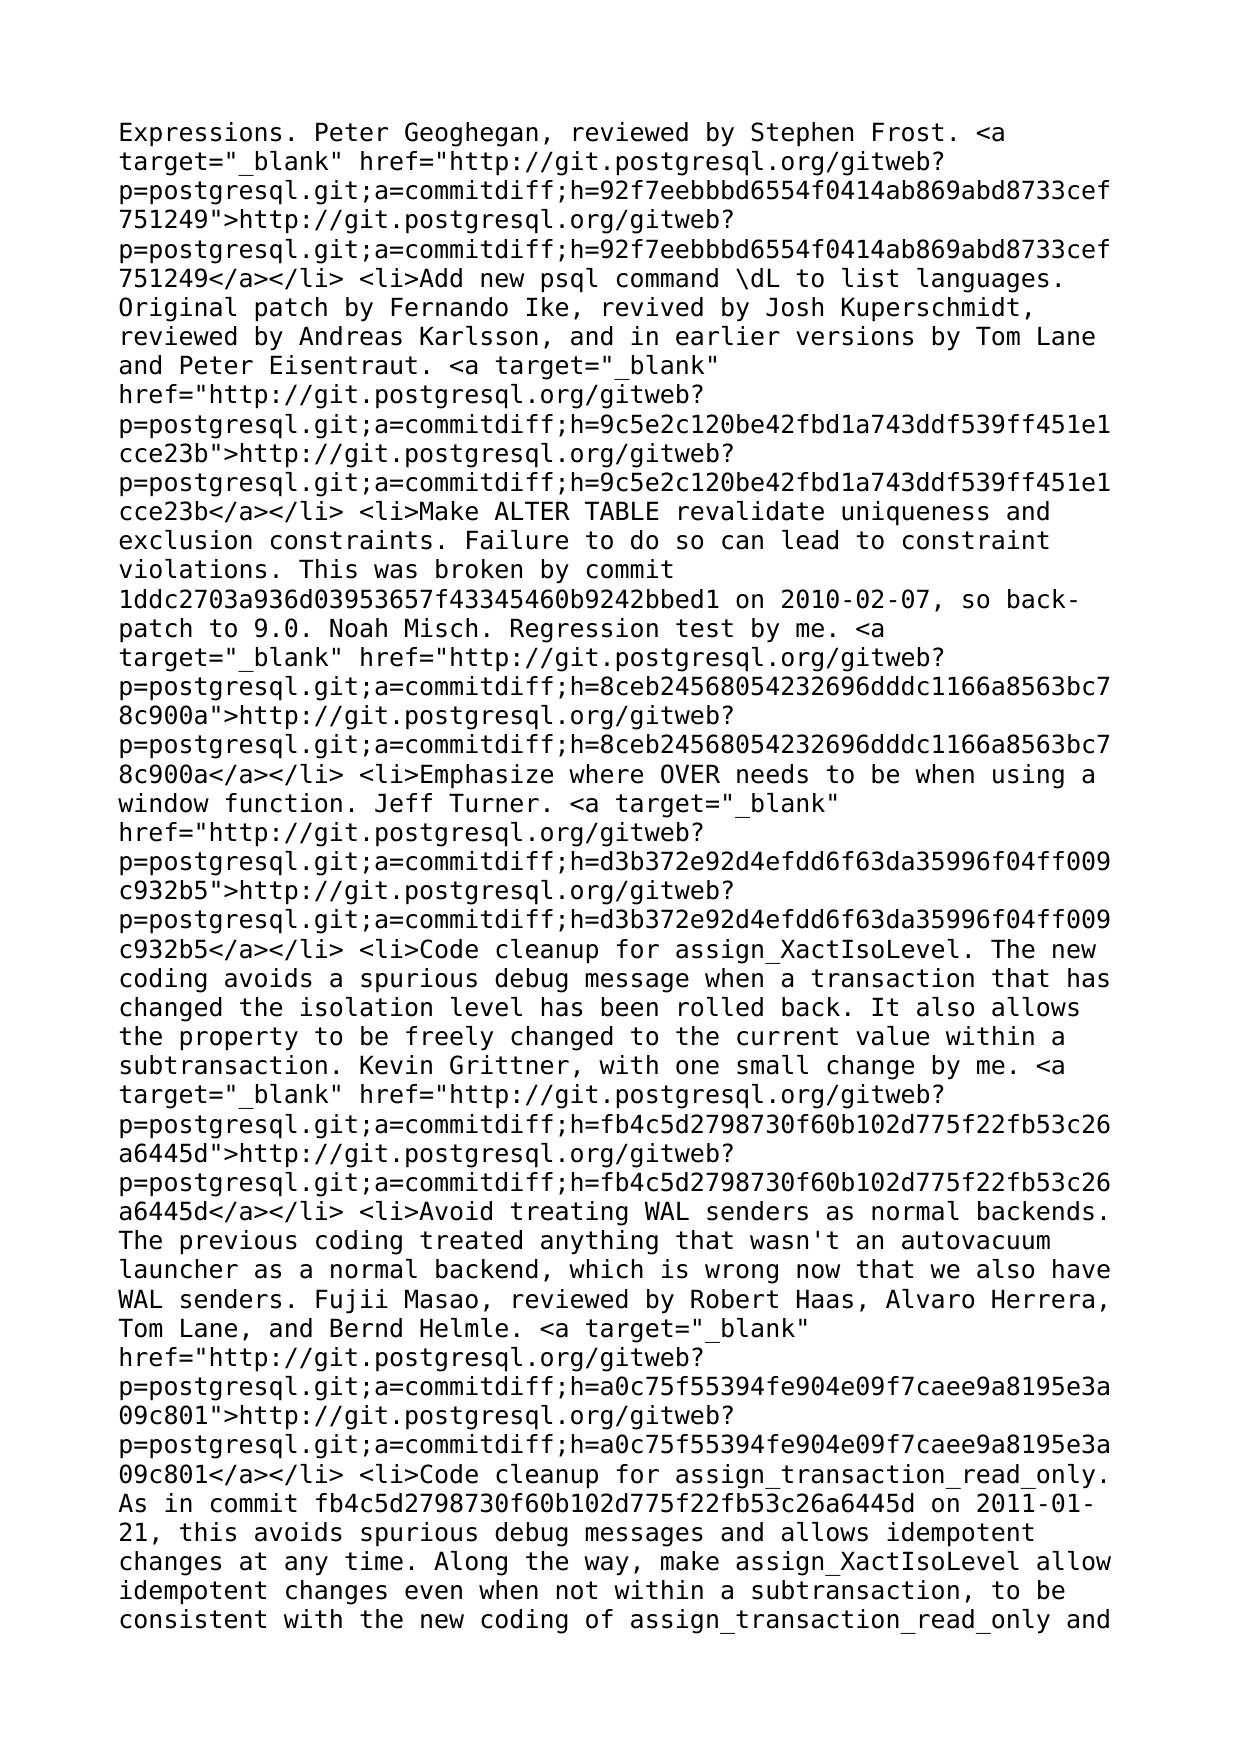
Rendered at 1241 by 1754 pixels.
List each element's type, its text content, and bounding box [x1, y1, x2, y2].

text Expressions. Peter Geoghegan, reviewed by Stephen Frost. <a target="_blank" href="http://git.postgresql.org/gitweb?p=postgresql.git;a=commitdiff;h=92f7eebbbd6554f0414ab869abd8733cef751249">http://git.postgresql.org/gitweb?p=postgresql.git;a=commitdiff;h=92f7eebbbd6554f0414ab869abd8733cef751249</a></li> <li>Add new psql command \dL to list languages. Original patch by Fernando Ike, revived by Josh Kuperschmidt, reviewed by Andreas Karlsson, and in earlier versions by Tom Lane and Peter Eisentraut. <a target="_blank" href="http://git.postgresql.org/gitweb?p=postgresql.git;a=commitdiff;h=9c5e2c120be42fbd1a743ddf539ff451e1cce23b">http://git.postgresql.org/gitweb?p=postgresql.git;a=commitdiff;h=9c5e2c120be42fbd1a743ddf539ff451e1cce23b</a></li> <li>Make ALTER TABLE revalidate uniqueness and exclusion constraints. Failure to do so can lead to constraint violations. This was broken by commit 1ddc2703a936d03953657f43345460b9242bbed1 on 2010-02-07, so back-patch to 9.0. Noah Misch. Regression test by me. <a target="_blank" href="http://git.postgresql.org/gitweb?p=postgresql.git;a=commitdiff;h=8ceb24568054232696dddc1166a8563bc78c900a">http://git.postgresql.org/gitweb?p=postgresql.git;a=commitdiff;h=8ceb24568054232696dddc1166a8563bc78c900a</a></li> <li>Emphasize where OVER needs to be when using a window function. Jeff Turner. <a target="_blank" href="http://git.postgresql.org/gitweb?p=postgresql.git;a=commitdiff;h=d3b372e92d4efdd6f63da35996f04ff009c932b5">http://git.postgresql.org/gitweb?p=postgresql.git;a=commitdiff;h=d3b372e92d4efdd6f63da35996f04ff009c932b5</a></li> <li>Code cleanup for assign_XactIsoLevel. The new coding avoids a spurious debug message when a transaction that has changed the isolation level has been rolled back. It also allows the property to be freely changed to the current value within a subtransaction. Kevin Grittner, with one small change by me. <a target="_blank" href="http://git.postgresql.org/gitweb?p=postgresql.git;a=commitdiff;h=fb4c5d2798730f60b102d775f22fb53c26a6445d">http://git.postgresql.org/gitweb?p=postgresql.git;a=commitdiff;h=fb4c5d2798730f60b102d775f22fb53c26a6445d</a></li> <li>Avoid treating WAL senders as normal backends. The previous coding treated anything that wasn't an autovacuum launcher as a normal backend, which is wrong now that we also have WAL senders. Fujii Masao, reviewed by Robert Haas, Alvaro Herrera, Tom Lane, and Bernd Helmle. <a target="_blank" href="http://git.postgresql.org/gitweb?p=postgresql.git;a=commitdiff;h=a0c75f55394fe904e09f7caee9a8195e3a09c801">http://git.postgresql.org/gitweb?p=postgresql.git;a=commitdiff;h=a0c75f55394fe904e09f7caee9a8195e3a09c801</a></li> <li>Code cleanup for assign_transaction_read_only. As in commit fb4c5d2798730f60b102d775f22fb53c26a6445d on 2011-01-21, this avoids spurious debug messages and allows idempotent changes at any time. Along the way, make assign_XactIsoLevel allow idempotent changes even when not within a subtransaction, to be consistent with the new coding of assign_transaction_read_only and [118, 118, 1122, 1635]
